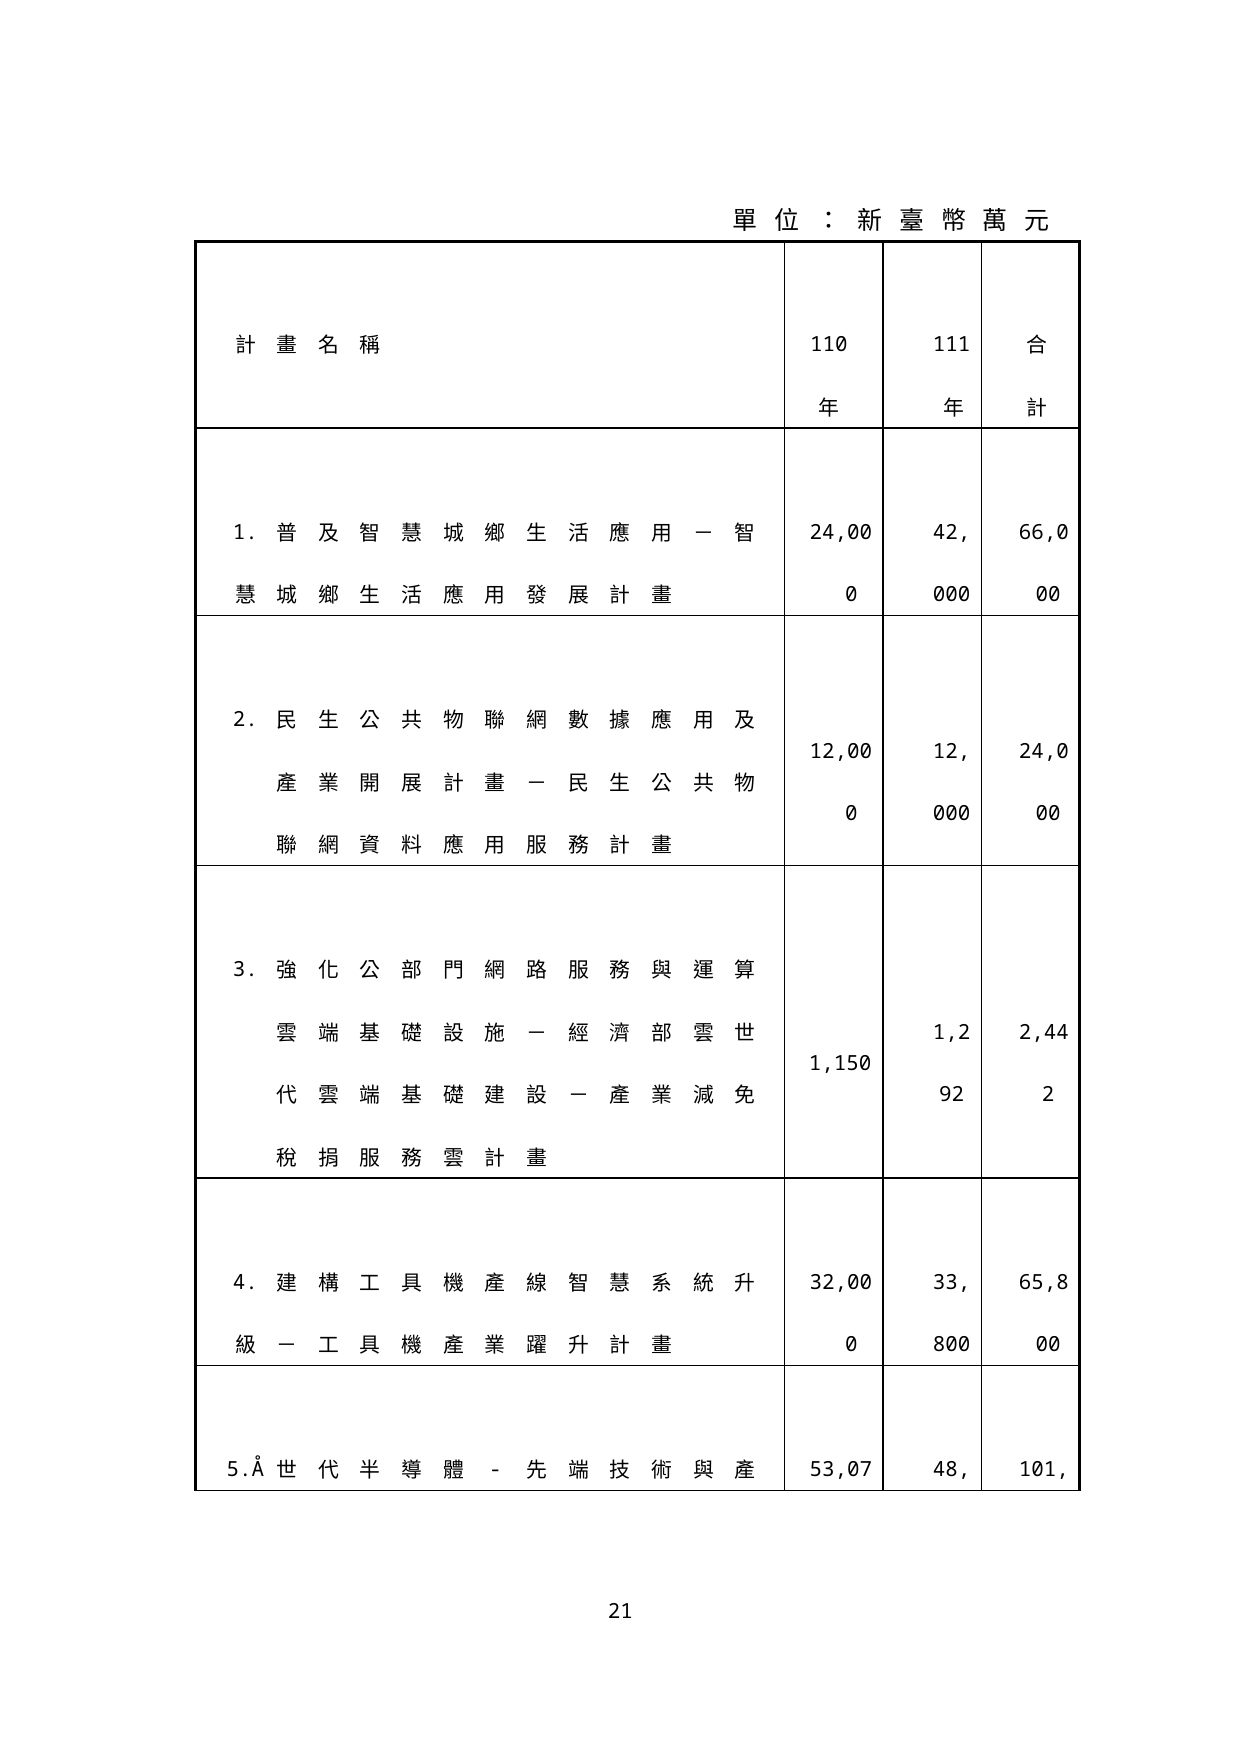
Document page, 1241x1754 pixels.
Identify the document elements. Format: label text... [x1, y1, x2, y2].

table_cell 1,292 [884, 866, 981, 1177]
table_cell 66,000 [982, 429, 1078, 615]
table_cell 4.建構工具機產線智慧系統升級－工具機產業躍升計畫 [197, 1179, 784, 1365]
table_cell 33,800 [884, 1179, 981, 1365]
text 單位：新臺幣萬元 [183, 177, 1058, 240]
table_cell 2,442 [982, 866, 1078, 1177]
table_cell 12,000 [785, 616, 882, 865]
table_cell 24,000 [785, 429, 882, 615]
table_header 計畫名稱 [197, 243, 784, 427]
table_cell 3.強化公部門網路服務與運算雲端基礎設施－經濟部雲世代雲端基礎建設－產業減免稅捐服務雲計畫 [197, 866, 784, 1177]
table_cell 12,000 [884, 616, 981, 865]
table_cell 42,000 [884, 429, 981, 615]
table_header 110年 [785, 243, 882, 427]
table_cell 2.民生公共物聯網數據應用及產業開展計畫－民生公共物聯網資料應用服務計畫 [197, 616, 784, 865]
table_cell 1.普及智慧城鄉生活應用－智慧城鄉生活應用發展計畫 [197, 429, 784, 615]
table_cell 32,000 [785, 1179, 882, 1365]
table_cell 65,800 [982, 1179, 1078, 1365]
table_cell 24,000 [982, 616, 1078, 865]
table_cell 53,07 [785, 1366, 882, 1490]
table_header 111年 [884, 243, 981, 427]
table_header 合計 [982, 243, 1078, 427]
table_cell 1,150 [785, 866, 882, 1177]
table_cell 5.Å世代半導體-先端技術與產 [197, 1366, 784, 1490]
table_cell 101, [982, 1366, 1078, 1490]
table_cell 48, [884, 1366, 981, 1490]
